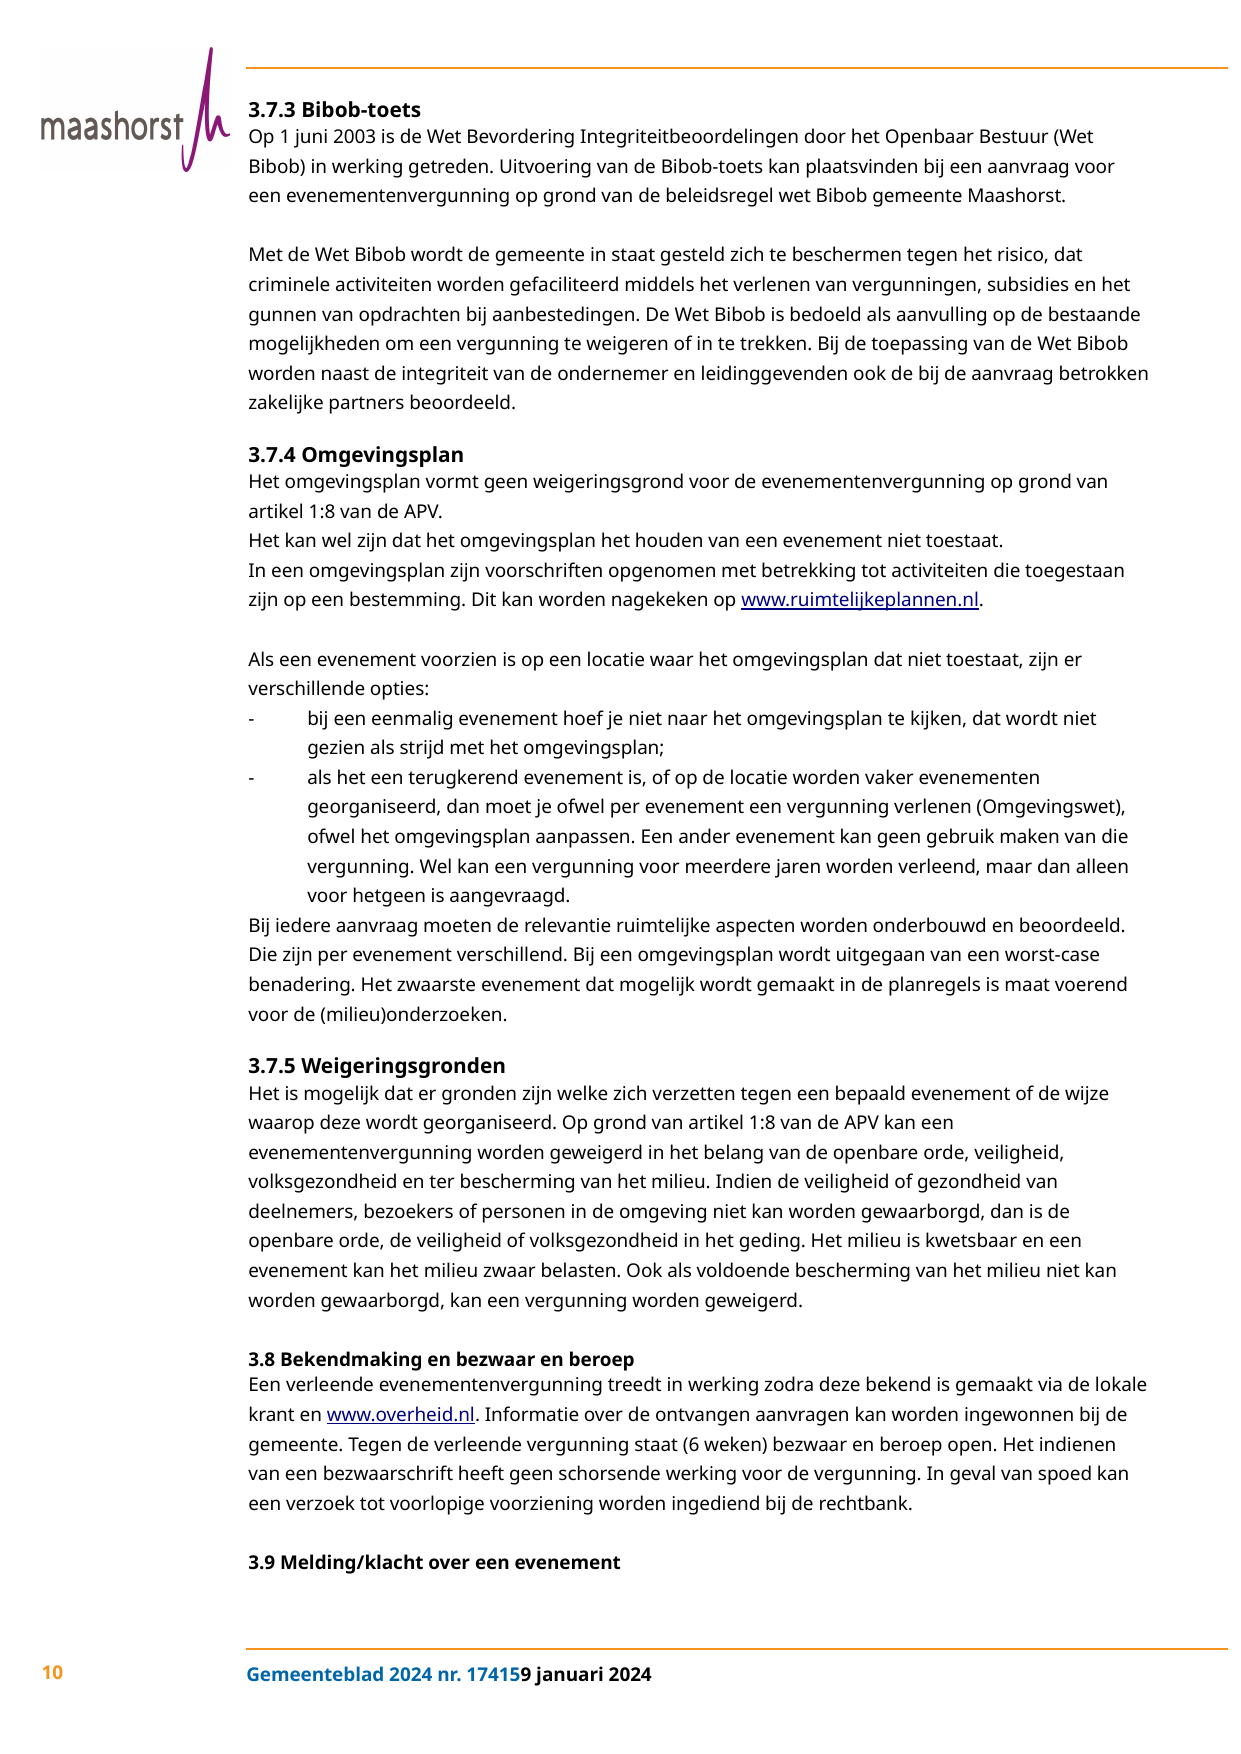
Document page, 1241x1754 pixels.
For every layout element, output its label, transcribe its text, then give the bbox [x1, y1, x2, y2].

list als het een terugkerend evenement is, of op de locatie worden vaker evenementen georganiseerd, dan moet je ofwel per evenement een vergunning verlenen (Omgevingswet), ofwel het omgevingsplan aanpassen. Een ander evenement kan geen gebruik maken van die vergunning. Wel kan een vergunning voor meerdere jaren worden verleend, maar dan alleen voor hetgeen is aangevraagd. [248, 764, 1152, 908]
text 3.7.4 Omgevingsplan [248, 440, 1152, 468]
text Het is mogelijk dat er gronden zijn welke zich verzetten tegen een bepaald evenement of de wijze waarop deze wordt georganiseerd. Op grond van artikel 1:8 van de APV kan een evenementenvergunning worden geweigerd in het belang van de openbare orde, veiligheid, volksgezondheid en ter bescherming van het milieu. Indien de veiligheid of gezondheid van deelnemers, bezoekers of personen in de omgeving niet kan worden gewaarborgd, dan is de openbare orde, de veiligheid of volksgezondheid in het geding. Het milieu is kwetsbaar en een evenement kan het milieu zwaar belasten. Ook als voldoende bescherming van het milieu niet kan worden gewaarborgd, kan een vergunning worden geweigerd. [248, 1080, 1152, 1312]
text 3.7.5 Weigeringsgronden [248, 1051, 1152, 1080]
text Bij iedere aanvraag moeten de relevantie ruimtelijke aspecten worden onderbouwd en beoordeeld. [248, 912, 1152, 938]
list bij een eenmalig evenement hoef je niet naar het omgevingsplan te kijken, dat wordt niet gezien als strijd met het omgevingsplan; [248, 705, 1152, 760]
text Op 1 juni 2003 is de Wet Bevordering Integriteitbeoordelingen door het Openbaar Bestuur (Wet Bibob) in werking getreden. Uitvoering van de Bibob-toets kan plaatsvinden bij een aanvraag voor een evenementenvergunning op grond van de beleidsregel wet Bibob gemeente Maashorst. [248, 123, 1152, 208]
text Het kan wel zijn dat het omgevingsplan het houden van een evenement niet toestaat. [248, 527, 1152, 553]
text Met de Wet Bibob wordt de gemeente in staat gesteld zich te beschermen tegen het risico, dat criminele activiteiten worden gefaciliteerd middels het verlenen van vergunningen, subsidies en het gunnen van opdrachten bij aanbestedingen. De Wet Bibob is bedoeld als aanvulling op de bestaande mogelijkheden om een vergunning te weigeren of in te trekken. Bij de toepassing van de Wet Bibob worden naast de integriteit van de ondernemer en leidinggevenden ook de bij de aanvraag betrokken zakelijke partners beoordeeld. [248, 242, 1152, 415]
text In een omgevingsplan zijn voorschriften opgenomen met betrekking tot activiteiten die toegestaan zijn op een bestemming. Dit kan worden nagekeken op www.ruimtelijkeplannen.nl. [248, 557, 1152, 612]
text Als een evenement voorzien is op een locatie waar het omgevingsplan dat niet toestaat, zijn er verschillende opties: [248, 646, 1152, 701]
text Het omgevingsplan vormt geen weigeringsgrond voor de evenementenvergunning op grond van artikel 1:8 van de APV. [248, 468, 1152, 524]
picture [41, 47, 231, 172]
text 3.7.3 Bibob-toets [248, 95, 1152, 123]
text 3.8 Bekendmaking en bezwaar en beroep [248, 1346, 1152, 1372]
text 3.9 Melding/klacht over een evenement [248, 1549, 1152, 1575]
text Die zijn per evenement verschillend. Bij een omgevingsplan wordt uitgegaan van een worst-case benadering. Het zwaarste evenement dat mogelijk wordt gemaakt in de planregels is maat voerend voor de (milieu)onderzoeken. [248, 942, 1152, 1027]
text Een verleende evenementenvergunning treedt in werking zodra deze bekend is gemaakt via de lokale krant en www.overheid.nl. Informatie over de ontvangen aanvragen kan worden ingewonnen bij de gemeente. Tegen de verleende vergunning staat (6 weken) bezwaar en beroep open. Het indienen van een bezwaarschrift heeft geen schorsende werking voor de vergunning. In geval van spoed kan een verzoek tot voorlopige voorziening worden ingediend bij de rechtbank. [248, 1372, 1152, 1516]
